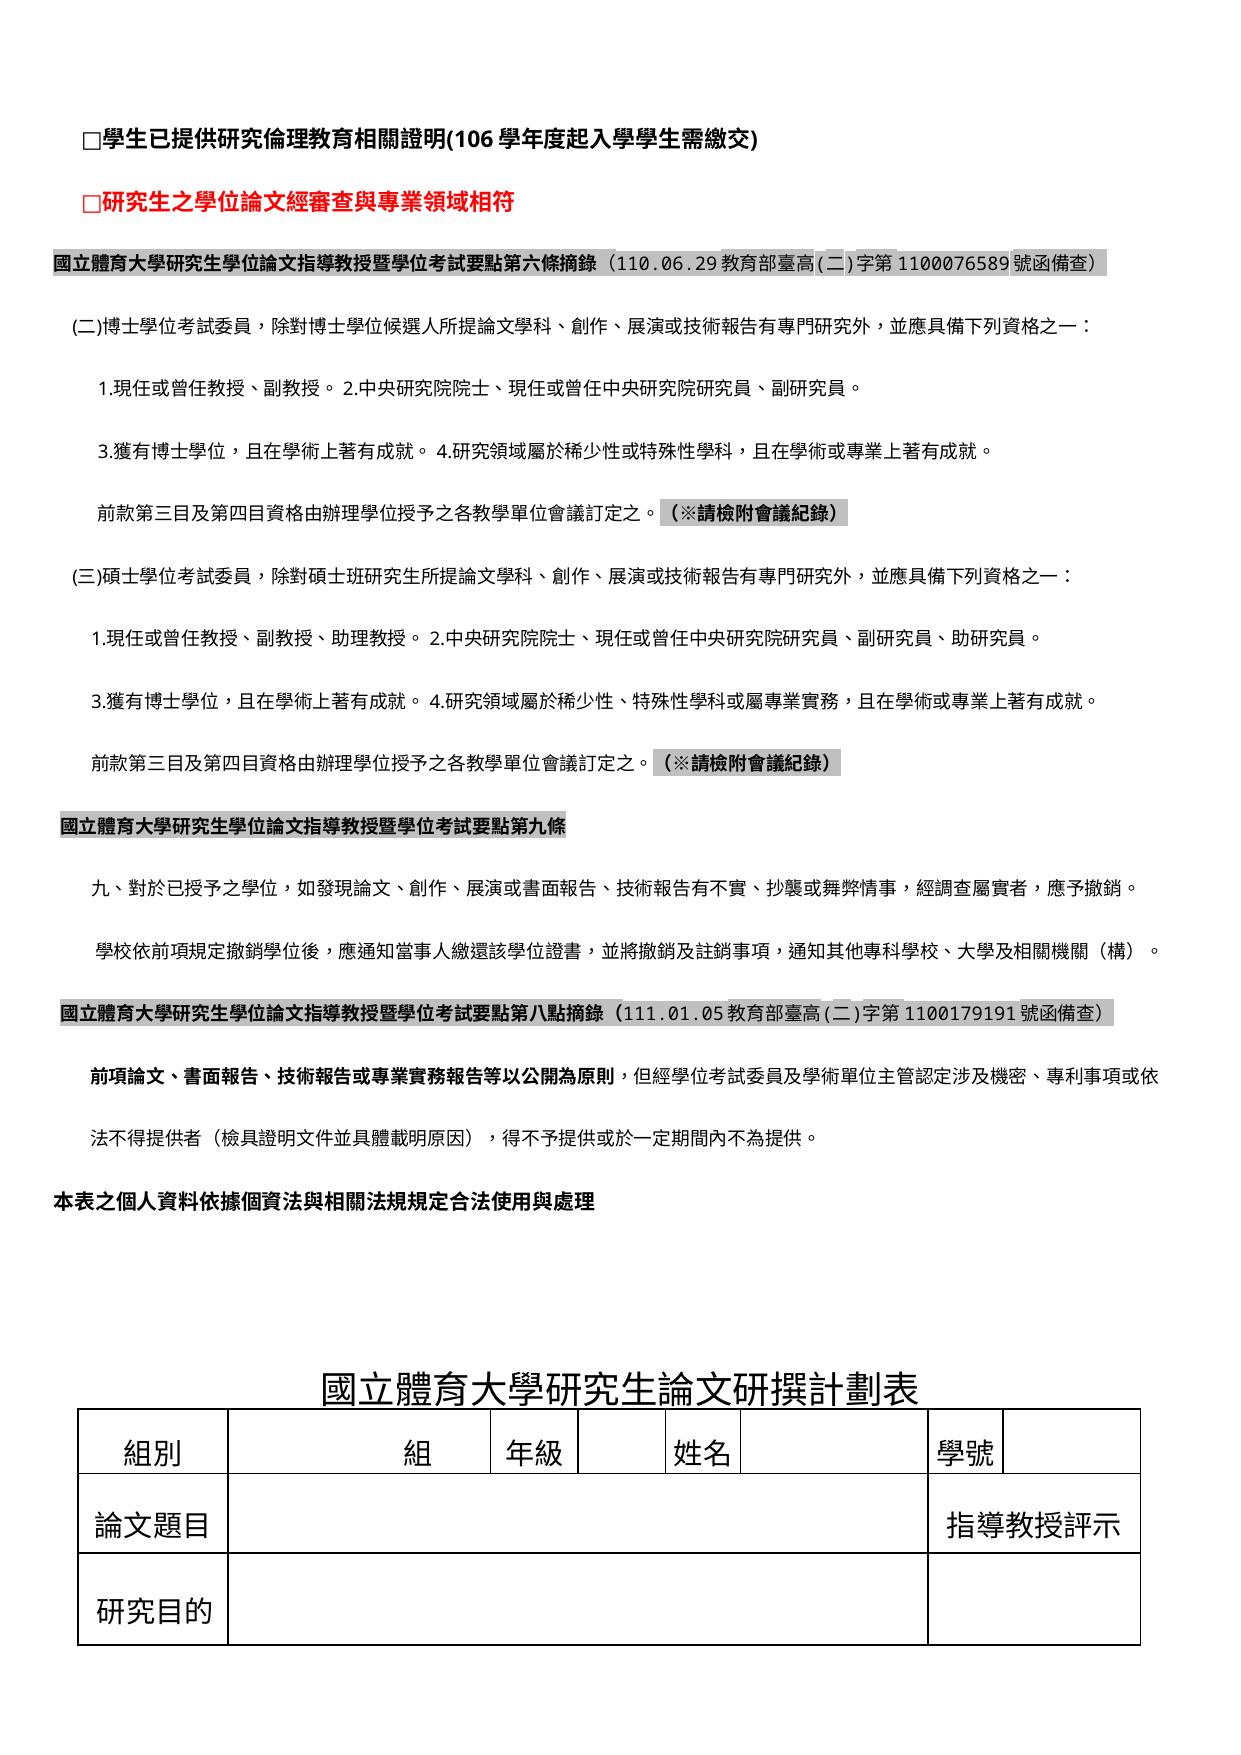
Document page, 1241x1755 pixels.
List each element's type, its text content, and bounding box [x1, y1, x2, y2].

text 學校依前項規定撤銷學位後，應通知當事人繳還該學位證書，並將撤銷及註銷事項，通知其他專科學校、大學及相關機關（構）。 [1, 908, 1165, 971]
text 國立體育大學研究生學位論文指導教授暨學位考試要點第八點摘錄（111.01.05教育部臺高(二)字第1100179191號函備查） [0, 971, 1165, 1033]
text 本表之個人資料依據個資法與相關法規規定合法使用與處理 [0, 1158, 1165, 1221]
text 國立體育大學研究生論文研撰計劃表 [75, 1346, 1165, 1408]
table_cell 研究目的 [79, 1554, 227, 1644]
text 國立體育大學研究生學位論文指導教授暨學位考試要點第九條 [60, 783, 1165, 846]
table_header 組 [229, 1410, 490, 1472]
text 3.獲有博士學位，且在學術上著有成就。 4.研究領域屬於稀少性或特殊性學科，且在學術或專業上著有成就。 [60, 408, 1165, 471]
text □學生已提供研究倫理教育相關證明(106學年度起入學學生需繳交) [60, 96, 1171, 158]
text 前項論文、書面報告、技術報告或專業實務報告等以公開為原則，但經學位考試委員及學術單位主管認定涉及機密、專利事項或依 [0, 1033, 1165, 1096]
table_cell 指導教授評示 [929, 1474, 1140, 1552]
table_cell [229, 1554, 927, 1644]
text (三)碩士學位考試委員，除對碩士班研究生所提論文學科、創作、展演或技術報告有專門研究外，並應具備下列資格之一： [0, 533, 1165, 596]
text 1.現任或曾任教授、副教授。 2.中央研究院院士、現任或曾任中央研究院研究員、副研究員。 [60, 346, 1165, 408]
text 前款第三目及第四目資格由辦理學位授予之各教學單位會議訂定之。（※請檢附會議紀錄） [0, 721, 1165, 783]
text □研究生之學位論文經審查與專業領域相符 [60, 158, 1171, 221]
text 法不得提供者（檢具證明文件並具體載明原因），得不予提供或於一定期間內不為提供。 [0, 1096, 1165, 1158]
table_header [741, 1410, 927, 1472]
text 前款第三目及第四目資格由辦理學位授予之各教學單位會議訂定之。（※請檢附會議紀錄） [0, 471, 1165, 533]
table_header 組別 [79, 1410, 227, 1472]
text 九、對於已授予之學位，如發現論文、創作、展演或書面報告、技術報告有不實、抄襲或舞弊情事，經調查屬實者，應予撤銷。 [0, 846, 1165, 908]
text (二)博士學位考試委員，除對博士學位候選人所提論文學科、創作、展演或技術報告有專門研究外，並應具備下列資格之一： [0, 283, 1165, 346]
text 1.現任或曾任教授、副教授、助理教授。 2.中央研究院院士、現任或曾任中央研究院研究員、副研究員、助研究員。 [0, 596, 1165, 658]
table_cell 論文題目 [79, 1474, 227, 1552]
table_header 姓名 [666, 1410, 740, 1472]
table_header 學號 [929, 1410, 1002, 1472]
table_cell [929, 1554, 1140, 1644]
table_header [579, 1410, 665, 1472]
table_header 年級 [491, 1410, 577, 1472]
text 3.獲有博士學位，且在學術上著有成就。 4.研究領域屬於稀少性、特殊性學科或屬專業實務，且在學術或專業上著有成就。 [0, 658, 1165, 721]
table_cell [229, 1474, 927, 1552]
text 國立體育大學研究生學位論文指導教授暨學位考試要點第六條摘錄（110.06.29教育部臺高(二)字第1100076589號函備查） [0, 221, 1165, 283]
table_header [1004, 1410, 1140, 1472]
